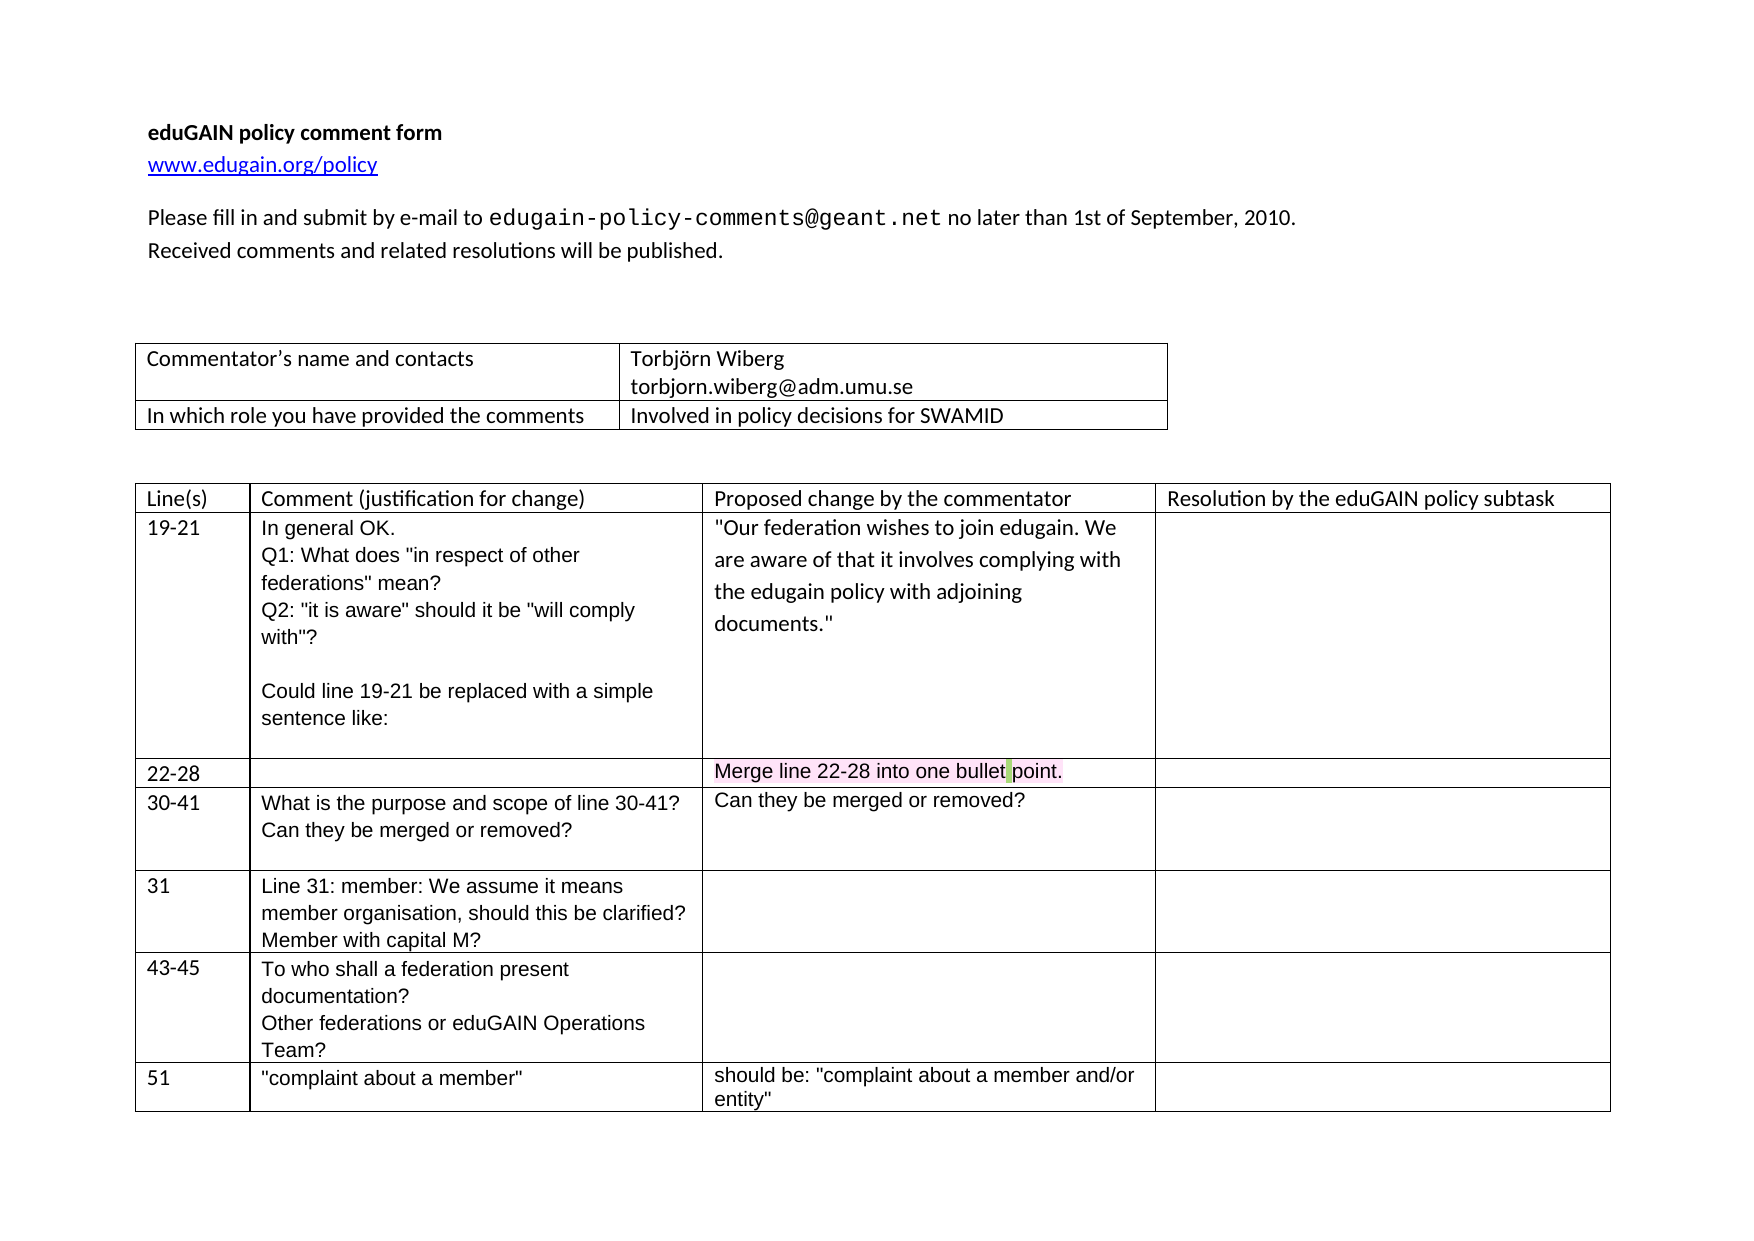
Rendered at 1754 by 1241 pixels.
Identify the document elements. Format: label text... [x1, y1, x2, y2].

text Please fill in and submit by e-mail to edugain-policy-comments@geant.net no later than 1st of September, 2010. Received comments and related resolutions will be published. [148, 203, 1606, 265]
table_cell "Our federation wishes to join edugain. We are aware of that it involves complying with the edugain policy with adjoining documents." [703, 513, 1155, 758]
table_header Line(s) [136, 484, 249, 512]
table_cell 51 [136, 1063, 249, 1111]
table_header Proposed change by the commentator [703, 484, 1155, 512]
table_cell [1156, 788, 1610, 870]
table_cell [1156, 759, 1610, 787]
table_cell In general OK. Q1: What does "in respect of other federations" mean? Q2: "it is aware" should it be "will comply with"? Could line 19-21 be replaced with a simple sentence like: [251, 513, 702, 758]
table_header Comment (justification for change) [251, 484, 702, 512]
table_cell [1156, 871, 1610, 952]
table_header Torbjörn Wiberg torbjorn.wiberg@adm.umu.se [620, 344, 1167, 400]
table_cell In which role you have provided the comments [136, 401, 619, 429]
table_cell "complaint about a member" [251, 1063, 702, 1111]
table_cell [1156, 513, 1610, 758]
table_cell [251, 759, 702, 787]
table_cell should be: "complaint about a member and/or entity" [703, 1063, 1155, 1111]
table_cell [703, 871, 1155, 952]
table_cell Line 31: member: We assume it means member organisation, should this be clarified? Member with capital M? [251, 871, 702, 952]
table_cell [703, 953, 1155, 1062]
table_cell 30-41 [136, 788, 249, 870]
table_cell [1156, 1063, 1610, 1111]
table_cell [1156, 953, 1610, 1062]
table_header Resolution by the eduGAIN policy subtask [1156, 484, 1610, 512]
table_cell Involved in policy decisions for SWAMID [620, 401, 1167, 429]
text eduGAIN policy comment form www.edugain.org/policy [148, 118, 1606, 178]
table_cell Can they be merged or removed? [703, 788, 1155, 870]
table_cell 43-45 [136, 953, 249, 1062]
table_cell 22-28 [136, 759, 249, 787]
table_header Commentator’s name and contacts [136, 344, 619, 400]
table_cell 31 [136, 871, 249, 952]
table_cell 19-21 [136, 513, 249, 758]
table_cell What is the purpose and scope of line 30-41? Can they be merged or removed? [251, 788, 702, 870]
table_cell To who shall a federation present documentation? Other federations or eduGAIN Operations Team? [251, 953, 702, 1062]
table_cell Merge line 22-28 into one bullet point. [703, 759, 1155, 787]
